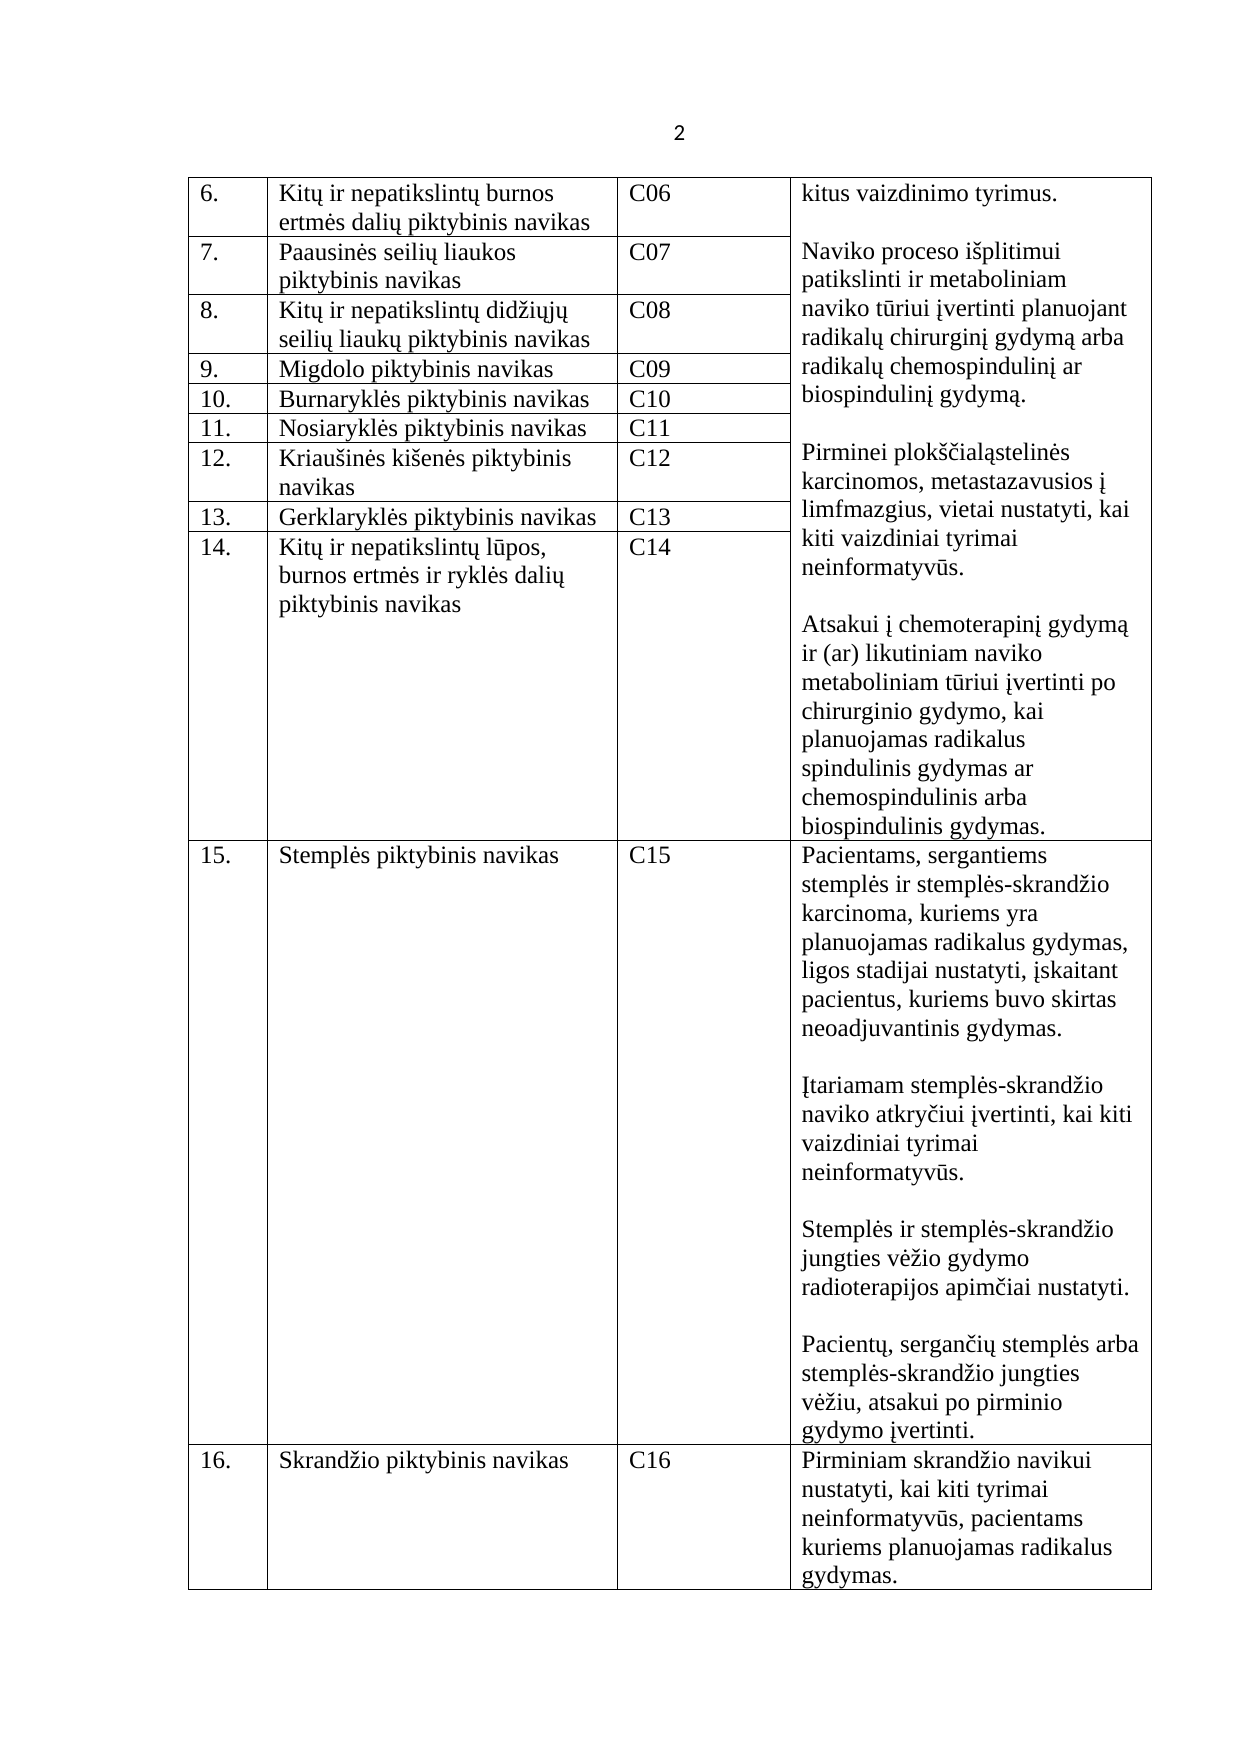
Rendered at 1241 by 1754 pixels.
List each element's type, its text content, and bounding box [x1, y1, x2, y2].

table_cell 14. [189, 532, 267, 839]
table_cell 15. [189, 841, 267, 1444]
table_cell Skrandžio piktybinis navikas [268, 1445, 617, 1589]
table_cell Pirminiam skrandžio navikui nustatyti, kai kiti tyrimai neinformatyvūs, pacientams kuriems planuojamas radikalus gydymas. [791, 1445, 1151, 1589]
table_cell 10. [189, 384, 267, 412]
table_cell 13. [189, 502, 267, 531]
table_cell C14 [618, 532, 790, 839]
table_cell C12 [618, 443, 790, 501]
table_cell Nosiaryklės piktybinis navikas [268, 414, 617, 442]
table_cell Migdolo piktybinis navikas [268, 354, 617, 383]
table_cell Stemplės piktybinis navikas [268, 841, 617, 1444]
table_cell Pacientams, sergantiems stemplės ir stemplės-skrandžio karcinoma, kuriems yra planuojamas radikalus gydymas, ligos stadijai nustatyti, įskaitant pacientus, kuriems buvo skirtas neoadjuvantinis gydymas. Įtariamam stemplės-skrandžio naviko atkryčiui įvertinti, kai kiti vaizdiniai tyrimai neinformatyvūs. Stemplės ir stemplės-skrandžio jungties vėžio gydymo radioterapijos apimčiai nustatyti. Pacientų, sergančių stemplės arba stemplės-skrandžio jungties vėžiu, atsakui po pirminio gydymo įvertinti. [791, 841, 1151, 1444]
table_cell 8. [189, 295, 267, 353]
table_cell C07 [618, 237, 790, 294]
table_cell Paausinės seilių liaukos piktybinis navikas [268, 237, 617, 294]
table_cell C16 [618, 1445, 790, 1589]
table_cell Kitų ir nepatikslintų burnos ertmės dalių piktybinis navikas [268, 178, 617, 236]
table_cell 7. [189, 237, 267, 294]
table_cell 9. [189, 354, 267, 383]
table_cell kitus vaizdinimo tyrimus. Naviko proceso išplitimui patikslinti ir metaboliniam naviko tūriui įvertinti planuojant radikalų chirurginį gydymą arba radikalų chemospindulinį ar biospindulinį gydymą. Pirminei plokščialąstelinės karcinomos, metastazavusios į limfmazgius, vietai nustatyti, kai kiti vaizdiniai tyrimai neinformatyvūs. Atsakui į chemoterapinį gydymą ir (ar) likutiniam naviko metaboliniam tūriui įvertinti po chirurginio gydymo, kai planuojamas radikalus spindulinis gydymas ar chemospindulinis arba biospindulinis gydymas. [791, 178, 1151, 839]
table_cell 12. [189, 443, 267, 501]
table_cell Burnaryklės piktybinis navikas [268, 384, 617, 412]
table_cell C15 [618, 841, 790, 1444]
table_cell C06 [618, 178, 790, 236]
table_cell Kitų ir nepatikslintų lūpos, burnos ertmės ir ryklės dalių piktybinis navikas [268, 532, 617, 839]
table_cell Gerklaryklės piktybinis navikas [268, 502, 617, 531]
table_cell C09 [618, 354, 790, 383]
table_cell C08 [618, 295, 790, 353]
table_cell Kitų ir nepatikslintų didžiųjų seilių liaukų piktybinis navikas [268, 295, 617, 353]
table_cell C10 [618, 384, 790, 412]
table_cell Kriaušinės kišenės piktybinis navikas [268, 443, 617, 501]
table_cell 6. [189, 178, 267, 236]
table_cell 11. [189, 414, 267, 442]
table_cell 16. [189, 1445, 267, 1589]
table_cell C11 [618, 414, 790, 442]
table_cell C13 [618, 502, 790, 531]
